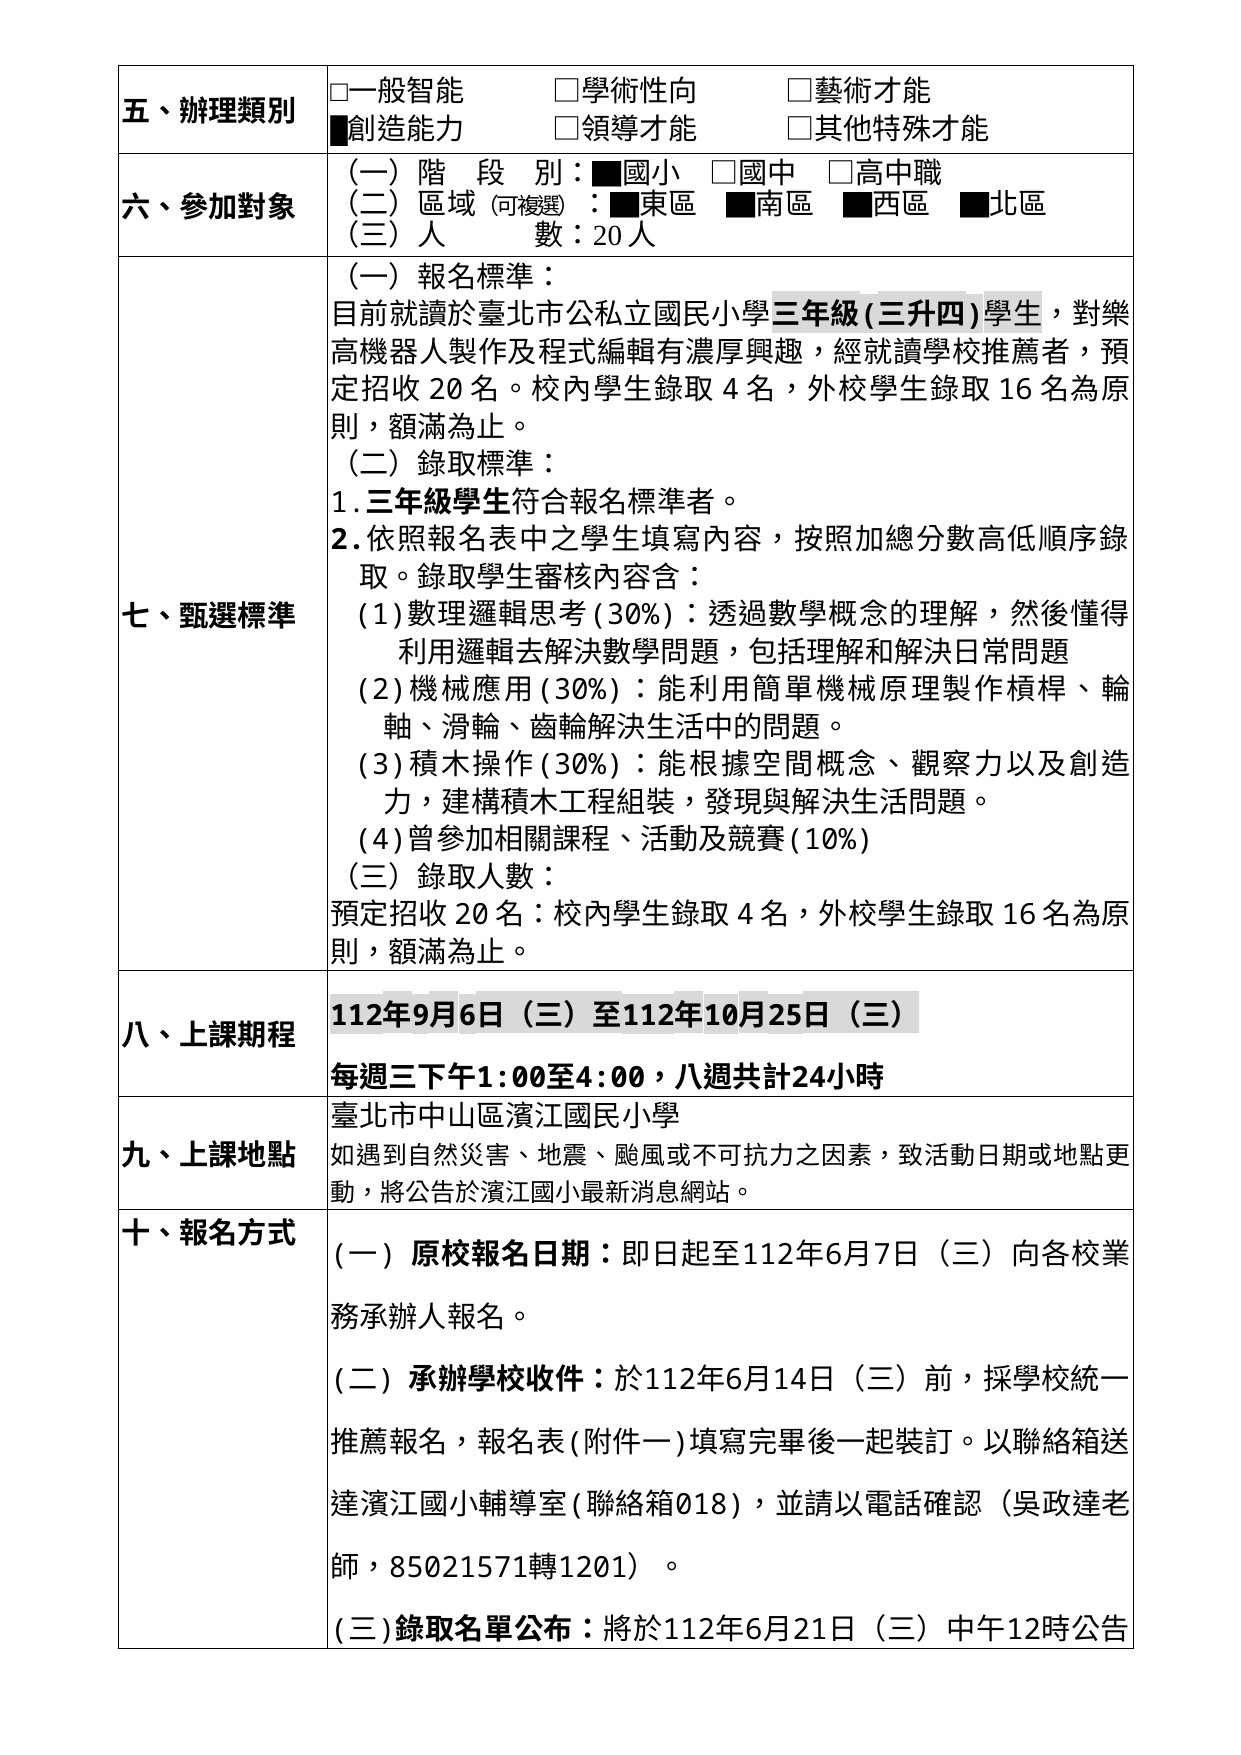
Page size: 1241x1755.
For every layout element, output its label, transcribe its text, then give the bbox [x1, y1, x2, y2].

table_cell 九、上課地點 [119, 1097, 327, 1209]
table_cell 六、參加對象 [119, 154, 327, 256]
table_cell 臺北市中山區濱江國民小學 如遇到自然災害、地震、颱風或不可抗力之因素，致活動日期或地點更動，將公告於濱江國小最新消息網站。 [328, 1097, 1133, 1209]
table_cell 十、報名方式 [119, 1210, 327, 1648]
table_cell 112年9月6日（三）至112年10月25日（三） 每週三下午1:00至4:00，八週共計24小時 [328, 971, 1133, 1096]
table_cell （一）階 段 別：▇國小 □國中 □高中職 （二）區域（可複選）：▇東區 ▇南區 ▇西區 ▇北區 （三）人 數：20人 [328, 154, 1133, 256]
table_cell （一）報名標準： 目前就讀於臺北市公私立國民小學三年級(三升四)學生，對樂高機器人製作及程式編輯有濃厚興趣，經就讀學校推薦者，預定招收20名。校內學生錄取4名，外校學生錄取16名為原則，額滿為止。 （二）錄取標準： 1.三年級學生符合報名標準者。 2.依照報名表中之學生填寫內容，按照加總分數高低順序錄取。錄取學生審核內容含： (1)數理邏輯思考(30%)：透過數學概念的理解，然後懂得利用邏輯去解決數學問題，包括理解和解決日常問題 (2)機械應用(30%)：能利用簡單機械原理製作槓桿、輪軸、滑輪、齒輪解決生活中的問題。 (3)積木操作(30%)：能根據空間概念、觀察力以及創造力，建構積木工程組裝，發現與解決生活問題。 (4)曾參加相關課程、活動及競賽(10%) （三）錄取人數： 預定招收20名：校內學生錄取4名，外校學生錄取16名為原則，額滿為止。 [328, 257, 1133, 970]
table_cell 八、上課期程 [119, 971, 327, 1096]
table_cell 五、辦理類別 [119, 66, 327, 153]
table_cell (一) 原校報名日期：即日起至112年6月7日（三）向各校業務承辦人報名。 (二) 承辦學校收件：於112年6月14日（三）前，採學校統一推薦報名，報名表(附件一)填寫完畢後一起裝訂。以聯絡箱送達濱江國小輔導室(聯絡箱018)，並請以電話確認（吳政達老師，85021571轉1201）。 (三)錄取名單公布：將於112年6月21日（三）中午12時公告 [328, 1210, 1133, 1648]
table_cell 七、甄選標準 [119, 257, 327, 970]
table_cell □一般智能 □學術性向 □藝術才能 ▇創造能力 □領導才能 □其他特殊才能 [328, 66, 1133, 153]
